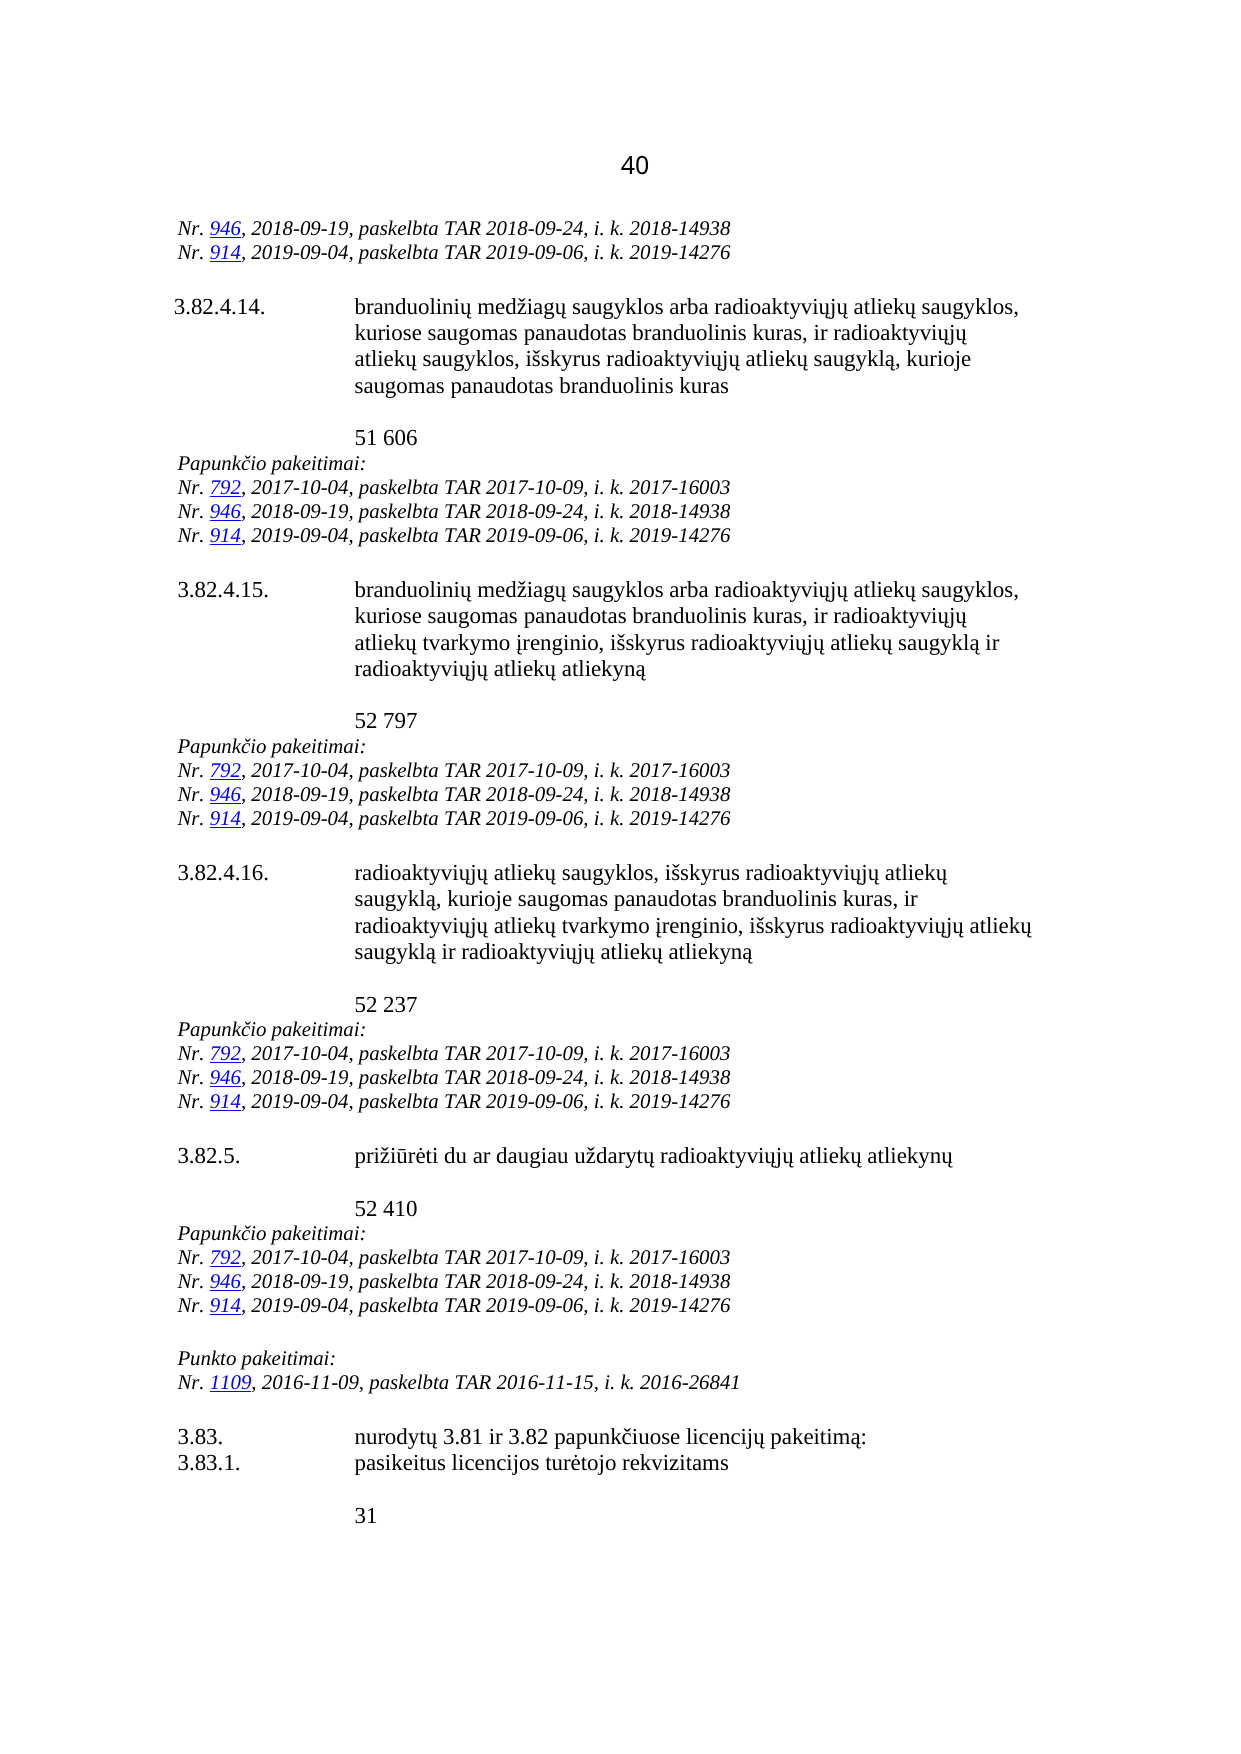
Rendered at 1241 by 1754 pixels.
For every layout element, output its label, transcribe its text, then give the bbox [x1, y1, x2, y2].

text 3.82.4.16. radioaktyviųjų atliekų saugyklos, išskyrus radioaktyviųjų atliekų saugyklą, kurioje saugomas panaudotas branduolinis kuras, ir radioaktyviųjų atliekų tvarkymo įrenginio, išskyrus radioaktyviųjų atliekų saugyklą ir radioaktyviųjų atliekų atliekyną 52 237 [177, 859, 1034, 1017]
text Nr. 914, 2019-09-04, paskelbta TAR 2019-09-06, i. k. 2019-14276 [177, 523, 1093, 547]
text 3.83. nurodytų 3.81 ir 3.82 papunkčiuose licencijų pakeitimą: [177, 1423, 1034, 1449]
text 3.82.4.14. branduolinių medžiagų saugyklos arba radioaktyviųjų atliekų saugyklos, kuriose saugomas panaudotas branduolinis kuras, ir radioaktyviųjų atliekų saugyklos, išskyrus radioaktyviųjų atliekų saugyklą, kurioje saugomas panaudotas branduolinis kuras 51 606 [174, 293, 1034, 451]
text Nr. 914, 2019-09-04, paskelbta TAR 2019-09-06, i. k. 2019-14276 [177, 1089, 1093, 1113]
text Nr. 946, 2018-09-19, paskelbta TAR 2018-09-24, i. k. 2018-14938 [177, 782, 1093, 806]
text Nr. 946, 2018-09-19, paskelbta TAR 2018-09-24, i. k. 2018-14938 [177, 216, 1093, 240]
text Nr. 792, 2017-10-04, paskelbta TAR 2017-10-09, i. k. 2017-16003 [177, 758, 1093, 782]
text Nr. 914, 2019-09-04, paskelbta TAR 2019-09-06, i. k. 2019-14276 [177, 240, 1093, 264]
text Papunkčio pakeitimai: [177, 1221, 1093, 1245]
text Papunkčio pakeitimai: [177, 451, 1093, 475]
text 3.83.1. pasikeitus licencijos turėtojo rekvizitams 31 [177, 1449, 1034, 1528]
text Nr. 946, 2018-09-19, paskelbta TAR 2018-09-24, i. k. 2018-14938 [177, 1269, 1093, 1293]
text Papunkčio pakeitimai: [177, 734, 1093, 758]
text 3.82.4.15. branduolinių medžiagų saugyklos arba radioaktyviųjų atliekų saugyklos, kuriose saugomas panaudotas branduolinis kuras, ir radioaktyviųjų atliekų tvarkymo įrenginio, išskyrus radioaktyviųjų atliekų saugyklą ir radioaktyviųjų atliekų atliekyną 52 797 [177, 576, 1034, 734]
text 3.82.5. prižiūrėti du ar daugiau uždarytų radioaktyviųjų atliekų atliekynų 52 410 [177, 1142, 1034, 1221]
text Punkto pakeitimai: [177, 1346, 1093, 1370]
text Nr. 946, 2018-09-19, paskelbta TAR 2018-09-24, i. k. 2018-14938 [177, 499, 1093, 523]
text Nr. 792, 2017-10-04, paskelbta TAR 2017-10-09, i. k. 2017-16003 [177, 1041, 1093, 1065]
text Nr. 946, 2018-09-19, paskelbta TAR 2018-09-24, i. k. 2018-14938 [177, 1065, 1093, 1089]
text Nr. 1109, 2016-11-09, paskelbta TAR 2016-11-15, i. k. 2016-26841 [177, 1370, 1093, 1394]
text Papunkčio pakeitimai: [177, 1017, 1093, 1041]
text Nr. 792, 2017-10-04, paskelbta TAR 2017-10-09, i. k. 2017-16003 [177, 1245, 1093, 1269]
text Nr. 914, 2019-09-04, paskelbta TAR 2019-09-06, i. k. 2019-14276 [177, 1293, 1093, 1317]
text Nr. 792, 2017-10-04, paskelbta TAR 2017-10-09, i. k. 2017-16003 [177, 475, 1093, 499]
text Nr. 914, 2019-09-04, paskelbta TAR 2019-09-06, i. k. 2019-14276 [177, 806, 1093, 830]
